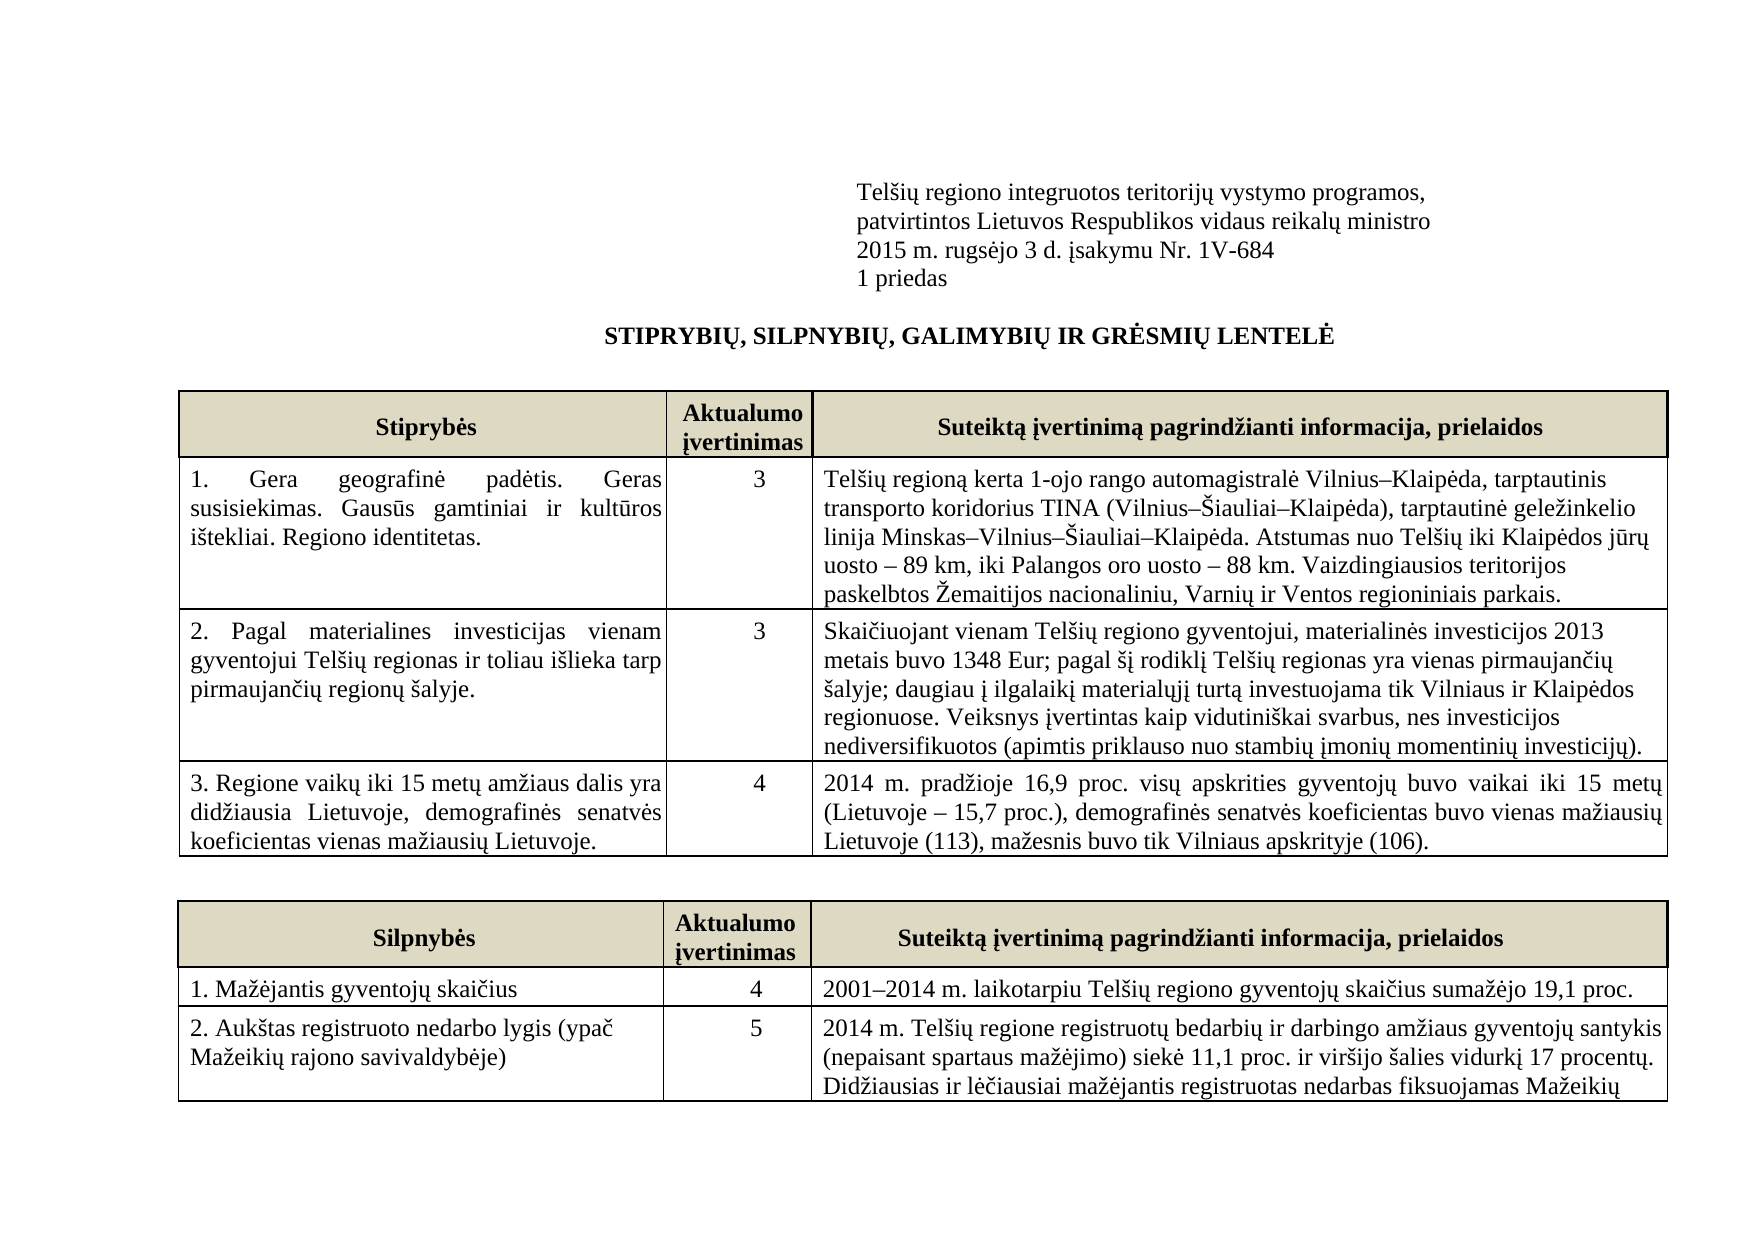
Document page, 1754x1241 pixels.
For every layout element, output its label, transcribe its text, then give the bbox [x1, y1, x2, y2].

text Telšių regiono integruotos teritorijų vystymo programos, [118, 177, 1695, 206]
text 1 priedas [118, 263, 1695, 292]
table_cell 4 [667, 762, 812, 855]
table_cell 1. Mažėjantis gyventojų skaičius [179, 968, 663, 1005]
table_cell 2. Pagal materialines investicijas vienam gyventojui Telšių regionas ir toliau išlieka tarp pirmaujančių regionų šalyje. [180, 610, 666, 760]
text patvirtintos Lietuvos Respublikos vidaus reikalų ministro [118, 206, 1695, 235]
table_cell 3 [667, 610, 812, 760]
table_cell 2. Aukštas registruoto nedarbo lygis (ypač Mažeikių rajono savivaldybėje) [179, 1007, 663, 1099]
table_cell 3. Regione vaikų iki 15 metų amžiaus dalis yra didžiausia Lietuvoje, demografinės senatvės koeficientas vienas mažiausių Lietuvoje. [180, 762, 666, 855]
table_cell 1. Gera geografinė padėtis. Geras susisiekimas. Gausūs gamtiniai ir kultūros ištekliai. Regiono identitetas. [180, 458, 666, 608]
table_header Silpnybės [179, 902, 663, 966]
table_cell 4 [664, 968, 811, 1005]
table_header Suteiktą įvertinimą pagrindžianti informacija, prielaidos [814, 392, 1666, 456]
table_header Suteiktą įvertinimą pagrindžianti informacija, prielaidos [812, 902, 1666, 966]
table_cell Telšių regioną kerta 1-ojo rango automagistralė Vilnius–Klaipėda, tarptautinis transporto koridorius TINA (Vilnius–Šiauliai–Klaipėda), tarptautinė geležinkelio linija Minskas–Vilnius–Šiauliai–Klaipėda. Atstumas nuo Telšių iki Klaipėdos jūrų uosto – 89 km, iki Palangos oro uosto – 88 km. Vaizdingiausios teritorijos paskelbtos Žemaitijos nacionaliniu, Varnių ir Ventos regioniniais parkais. [813, 458, 1667, 608]
table_cell 2014 m. pradžioje 16,9 proc. visų apskrities gyventojų buvo vaikai iki 15 metų (Lietuvoje – 15,7 proc.), demografinės senatvės koeficientas buvo vienas mažiausių Lietuvoje (113), mažesnis buvo tik Vilniaus apskrityje (106). [813, 762, 1667, 855]
table_cell 2001–2014 m. laikotarpiu Telšių regiono gyventojų skaičius sumažėjo 19,1 proc. [812, 968, 1667, 1005]
table_header Aktualumo įvertinimas [664, 902, 810, 966]
table_cell 5 [664, 1007, 811, 1099]
table_cell Skaičiuojant vienam Telšių regiono gyventojui, materialinės investicijos 2013 metais buvo 1348 Eur; pagal šį rodiklį Telšių regionas yra vienas pirmaujančių šalyje; daugiau į ilgalaikį materialųjį turtą investuojama tik Vilniaus ir Klaipėdos regionuose. Veiksnys įvertintas kaip vidutiniškai svarbus, nes investicijos nediversifikuotos (apimtis priklauso nuo stambių įmonių momentinių investicijų). [813, 610, 1667, 760]
subtitle STIPRYBIŲ, SILPNYBIŲ, GALIMYBIŲ IR GRĖSMIŲ LENTELĖ [251, 321, 1695, 350]
table_cell 3 [667, 458, 812, 608]
text 2015 m. rugsėjo 3 d. įsakymu Nr. 1V-684 [118, 235, 1695, 263]
table_header Aktualumo įvertinimas [667, 392, 811, 456]
table_header Stiprybės [180, 392, 666, 456]
table_cell 2014 m. Telšių regione registruotų bedarbių ir darbingo amžiaus gyventojų santykis (nepaisant spartaus mažėjimo) siekė 11,1 proc. ir viršijo šalies vidurkį 17 procentų. Didžiausias ir lėčiausiai mažėjantis registruotas nedarbas fiksuojamas Mažeikių [812, 1007, 1667, 1099]
